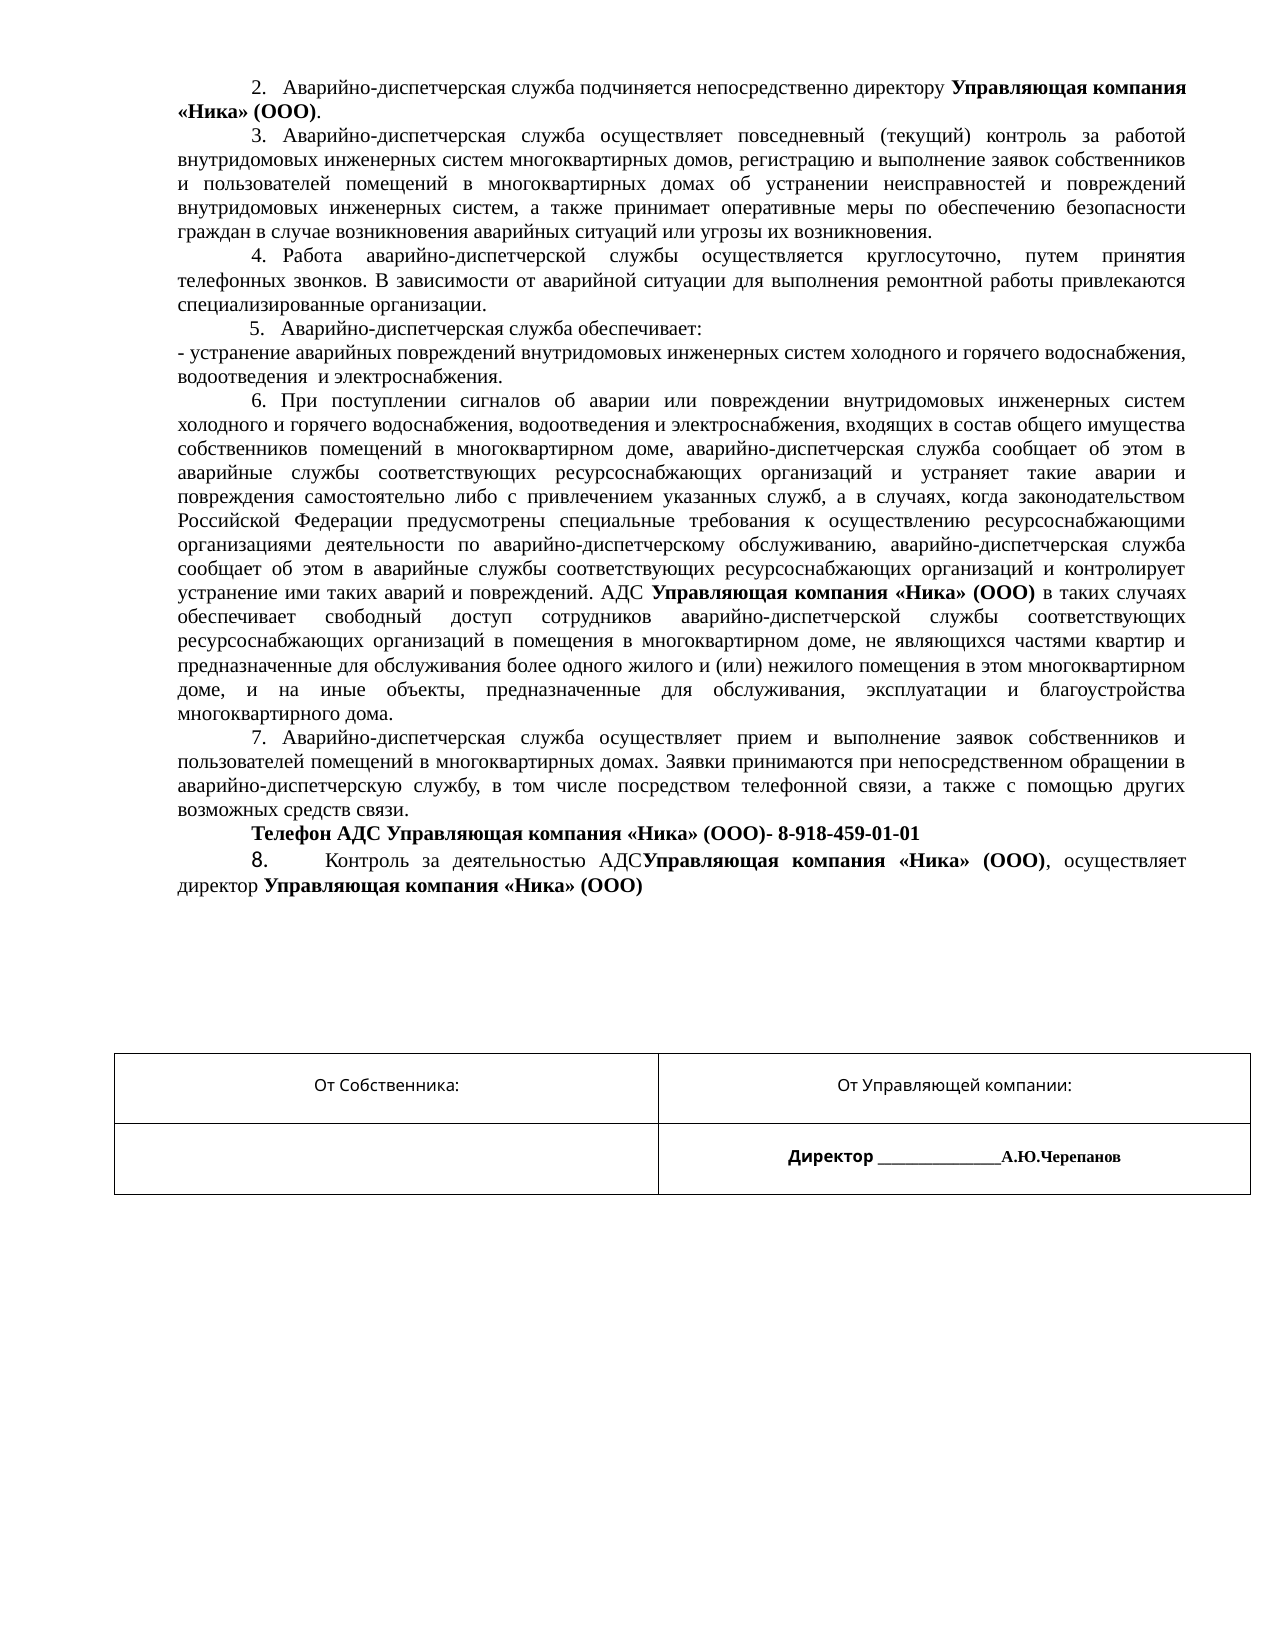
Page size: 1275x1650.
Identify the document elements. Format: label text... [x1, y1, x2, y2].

table_header От Управляющей компании: [659, 1054, 1250, 1123]
table_cell Директор __________________А.Ю.Черепанов [659, 1124, 1250, 1193]
text 7. Аварийно-диспетчерская служба осуществляет прием и выполнение заявок собственников и пользователей помещений в многоквартирных домах. Заявки принимаются при непосредственном обращении в аварийно-диспетчерскую службу, в том числе посредством телефонной связи, а также с помощью других возможных средств связи. [177, 725, 1186, 821]
text 2. Аварийно-диспетчерская служба подчиняется непосредственно директору Управляющая компания «Ника» (ООО). [177, 75, 1186, 123]
text Телефон АДС Управляющая компания «Ника» (ООО)- 8-918-459-01-01 [177, 821, 1186, 845]
text 4. Работа аварийно-диспетчерской службы осуществляется круглосуточно, путем принятия телефонных звонков. В зависимости от аварийной ситуации для выполнения ремонтной работы привлекаются специализированные организации. [177, 243, 1186, 316]
list Контроль за деятельностью АДСУправляющая компания «Ника» (ООО), осуществляет директор Управляющая компания «Ника» (ООО) [177, 845, 1186, 897]
text - устранение аварийных повреждений внутридомовых инженерных систем холодного и горячего водоснабжения, водоотведения и электроснабжения. [177, 340, 1186, 388]
table_cell [115, 1124, 658, 1193]
table_header От Собственника: [115, 1054, 658, 1123]
text 3. Аварийно-диспетчерская служба осуществляет повседневный (текущий) контроль за работой внутридомовых инженерных систем многоквартирных домов, регистрацию и выполнение заявок собственников и пользователей помещений в многоквартирных домах об устранении неисправностей и повреждений внутридомовых инженерных систем, а также принимает оперативные меры по обеспечению безопасности граждан в случае возникновения аварийных ситуаций или угрозы их возникновения. [177, 123, 1186, 243]
text 5. Аварийно-диспетчерская служба обеспечивает: [177, 316, 1186, 340]
text 6. При поступлении сигналов об аварии или повреждении внутридомовых инженерных систем холодного и горячего водоснабжения, водоотведения и электроснабжения, входящих в состав общего имущества собственников помещений в многоквартирном доме, аварийно-диспетчерская служба сообщает об этом в аварийные службы соответствующих ресурсоснабжающих организаций и устраняет такие аварии и повреждения самостоятельно либо с привлечением указанных служб, а в случаях, когда законодательством Российской Федерации предусмотрены специальные требования к осуществлению ресурсоснабжающими организациями деятельности по аварийно-диспетчерскому обслуживанию, аварийно-диспетчерская служба сообщает об этом в аварийные службы соответствующих ресурсоснабжающих организаций и контролирует устранение ими таких аварий и повреждений. АДС Управляющая компания «Ника» (ООО) в таких случаях обеспечивает свободный доступ сотрудников аварийно-диспетчерской службы соответствующих ресурсоснабжающих организаций в помещения в многоквартирном доме, не являющихся частями квартир и предназначенные для обслуживания более одного жилого и (или) нежилого помещения в этом многоквартирном доме, и на иные объекты, предназначенные для обслуживания, эксплуатации и благоустройства многоквартирного дома. [177, 388, 1186, 725]
